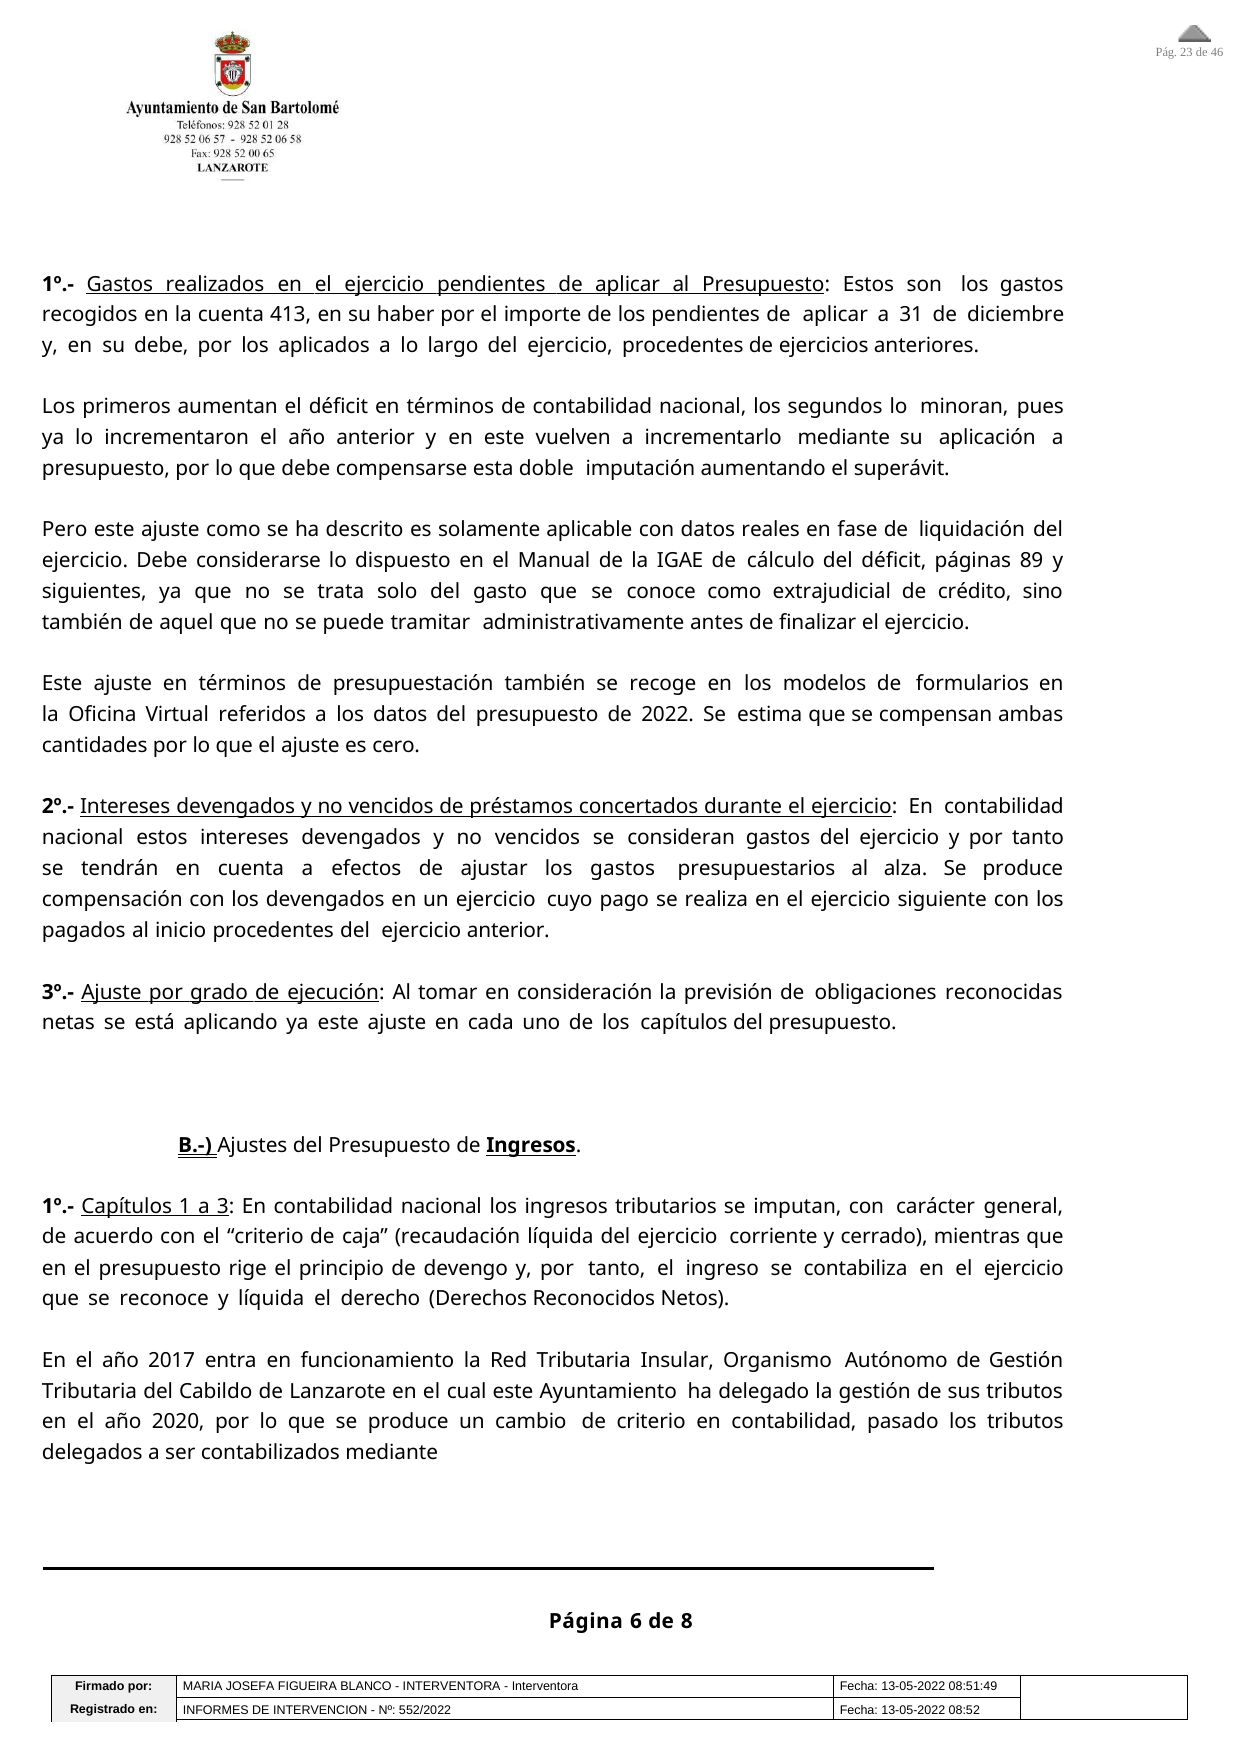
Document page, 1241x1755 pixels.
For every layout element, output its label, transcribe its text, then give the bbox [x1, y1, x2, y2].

table_header [1021, 1676, 1187, 1719]
text B.-) Ajustes del Presupuesto de Ingresos. [178, 1131, 1236, 1159]
text En el año 2017 entra en funcionamiento la Red Tributaria Insular, Organismo Autónomo de Gestión Tributaria del Cabildo de Lanzarote en el cual este Ayuntamiento ha delegado la gestión de sus tributos en el año 2020, por lo que se produce un cambio de criterio en contabilidad, pasado los tributos delegados a ser contabilizados mediante [42, 1345, 1064, 1466]
text 2º.- Intereses devengados y no vencidos de préstamos concertados durante el ejercicio: En contabilidad nacional estos intereses devengados y no vencidos se consideran gastos del ejercicio y por tanto se tendrán en cuenta a efectos de ajustar los gastos presupuestarios al alza. Se produce compensación con los devengados en un ejercicio cuyo pago se realiza en el ejercicio siguiente con los pagados al inicio procedentes del ejercicio anterior. [42, 791, 1064, 944]
picture [1177, 25, 1211, 42]
picture [124, 30, 342, 182]
text 1º.- Gastos realizados en el ejercicio pendientes de aplicar al Presupuesto: Estos son los gastos recogidos en la cuenta 413, en su haber por el importe de los pendientes de aplicar a 31 de diciembre y, en su debe, por los aplicados a lo largo del ejercicio, procedentes de ejercicios anteriores. [42, 269, 1064, 358]
text 3º.- Ajuste por grado de ejecución: Al tomar en consideración la previsión de obligaciones reconocidas netas se está aplicando ya este ajuste en cada uno de los capítulos del presupuesto. [42, 977, 1063, 1036]
table_header Firmado por: [52, 1676, 176, 1697]
table_cell Registrado en: [52, 1700, 176, 1719]
table_cell INFORMES DE INTERVENCION - Nº: 552/2022 [177, 1698, 833, 1719]
text Página 6 de 8 [42, 1606, 1199, 1634]
text Los primeros aumentan el déficit en términos de contabilidad nacional, los segundos lo minoran, pues ya lo incrementaron el año anterior y en este vuelven a incrementarlo mediante su aplicación a presupuesto, por lo que debe compensarse esta doble imputación aumentando el superávit. [42, 392, 1064, 482]
text Este ajuste en términos de presupuestación también se recoge en los modelos de formularios en la Oficina Virtual referidos a los datos del presupuesto de 2022. Se estima que se compensan ambas cantidades por lo que el ajuste es cero. [42, 668, 1064, 759]
table_header MARIA JOSEFA FIGUEIRA BLANCO - INTERVENTORA - Interventora [177, 1676, 833, 1697]
text 1º.- Capítulos 1 a 3: En contabilidad nacional los ingresos tributarios se imputan, con carácter general, de acuerdo con el “criterio de caja” (recaudación líquida del ejercicio corriente y cerrado), mientras que en el presupuesto rige el principio de devengo y, por tanto, el ingreso se contabiliza en el ejercicio que se reconoce y líquida el derecho (Derechos Reconocidos Netos). [42, 1191, 1064, 1312]
table_cell Fecha: 13-05-2022 08:52 [834, 1698, 1020, 1719]
text Pero este ajuste como se ha descrito es solamente aplicable con datos reales en fase de liquidación del ejercicio. Debe considerarse lo dispuesto en el Manual de la IGAE de cálculo del déficit, páginas 89 y siguientes, ya que no se trata solo del gasto que se conoce como extrajudicial de crédito, sino también de aquel que no se puede tramitar administrativamente antes de finalizar el ejercicio. [42, 514, 1064, 636]
table_header Fecha: 13-05-2022 08:51:49 [834, 1676, 1020, 1697]
